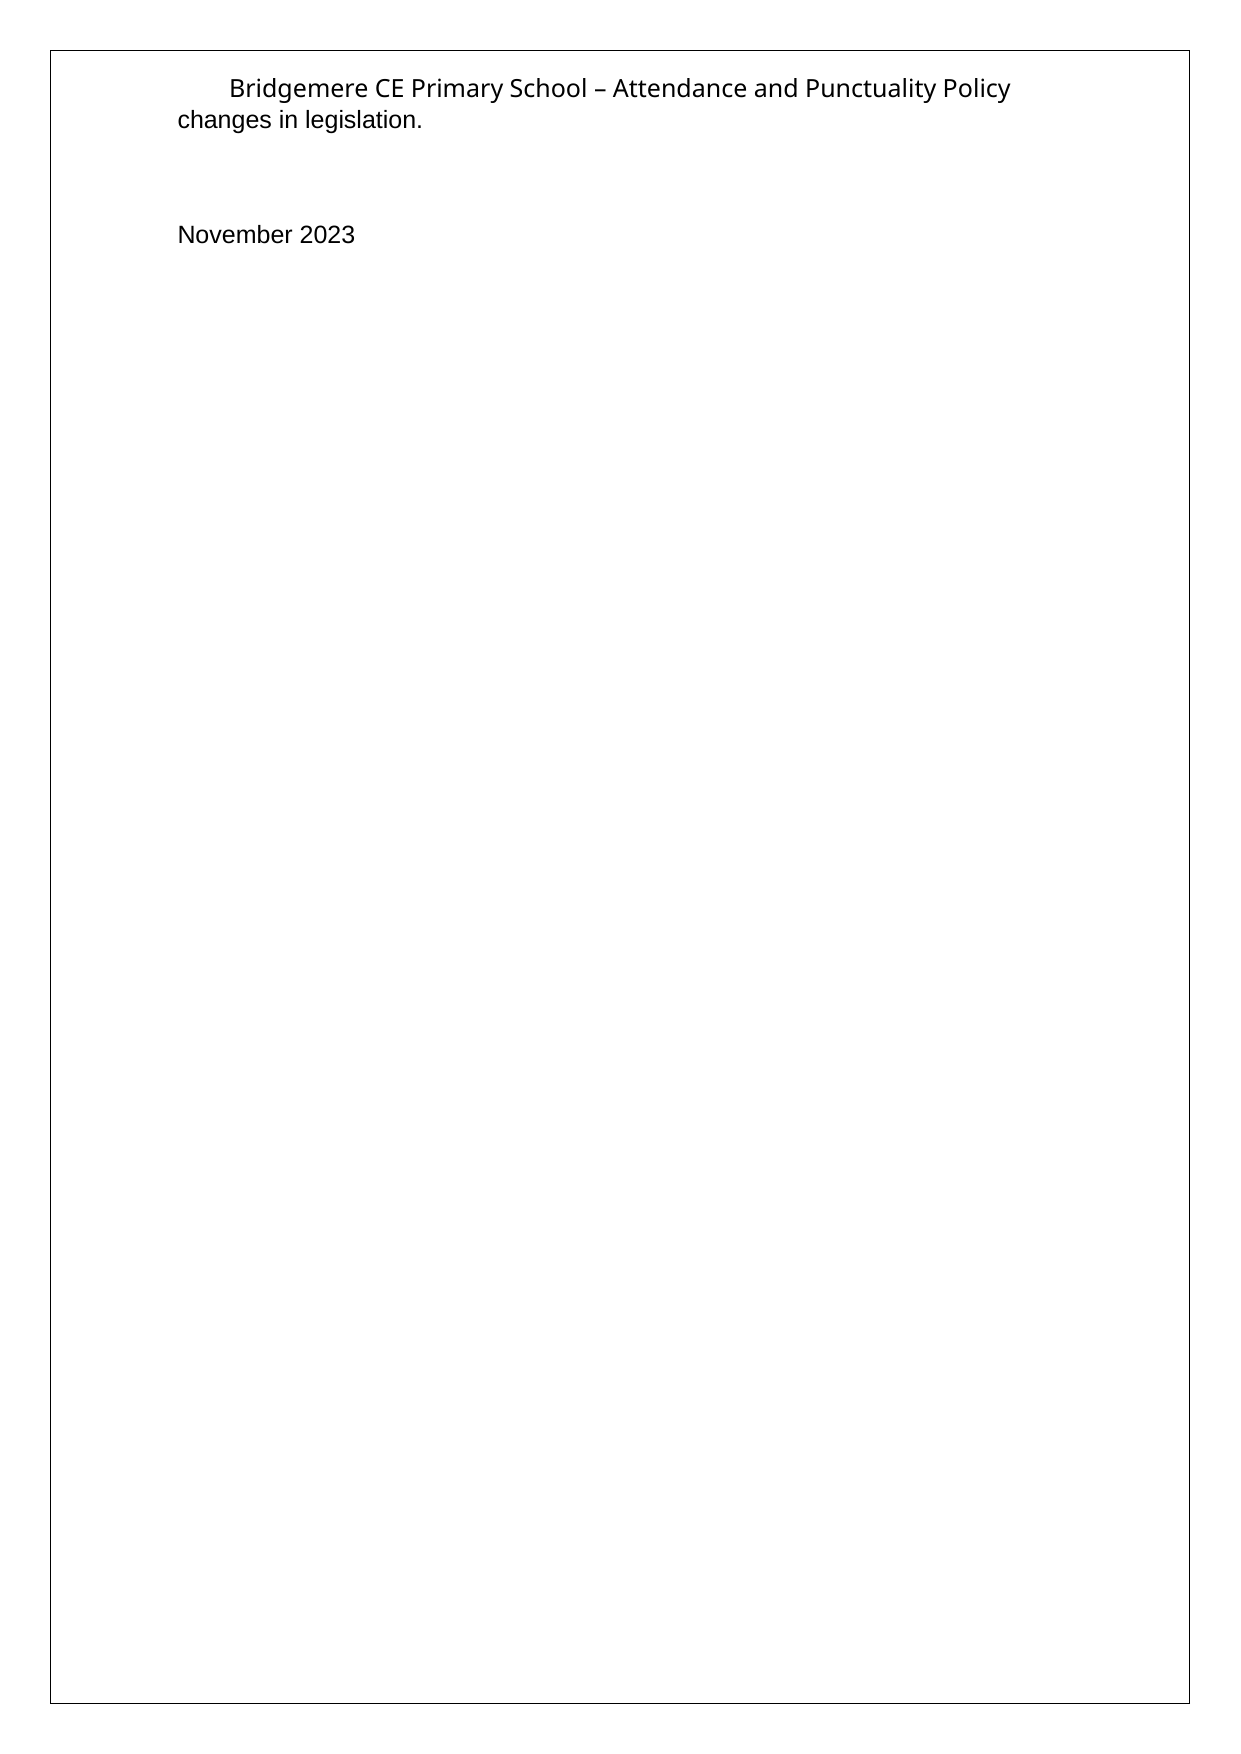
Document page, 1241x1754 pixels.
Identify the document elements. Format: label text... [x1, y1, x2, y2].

text November 2023 [177, 220, 1063, 249]
text changes in legislation. [177, 105, 1063, 134]
